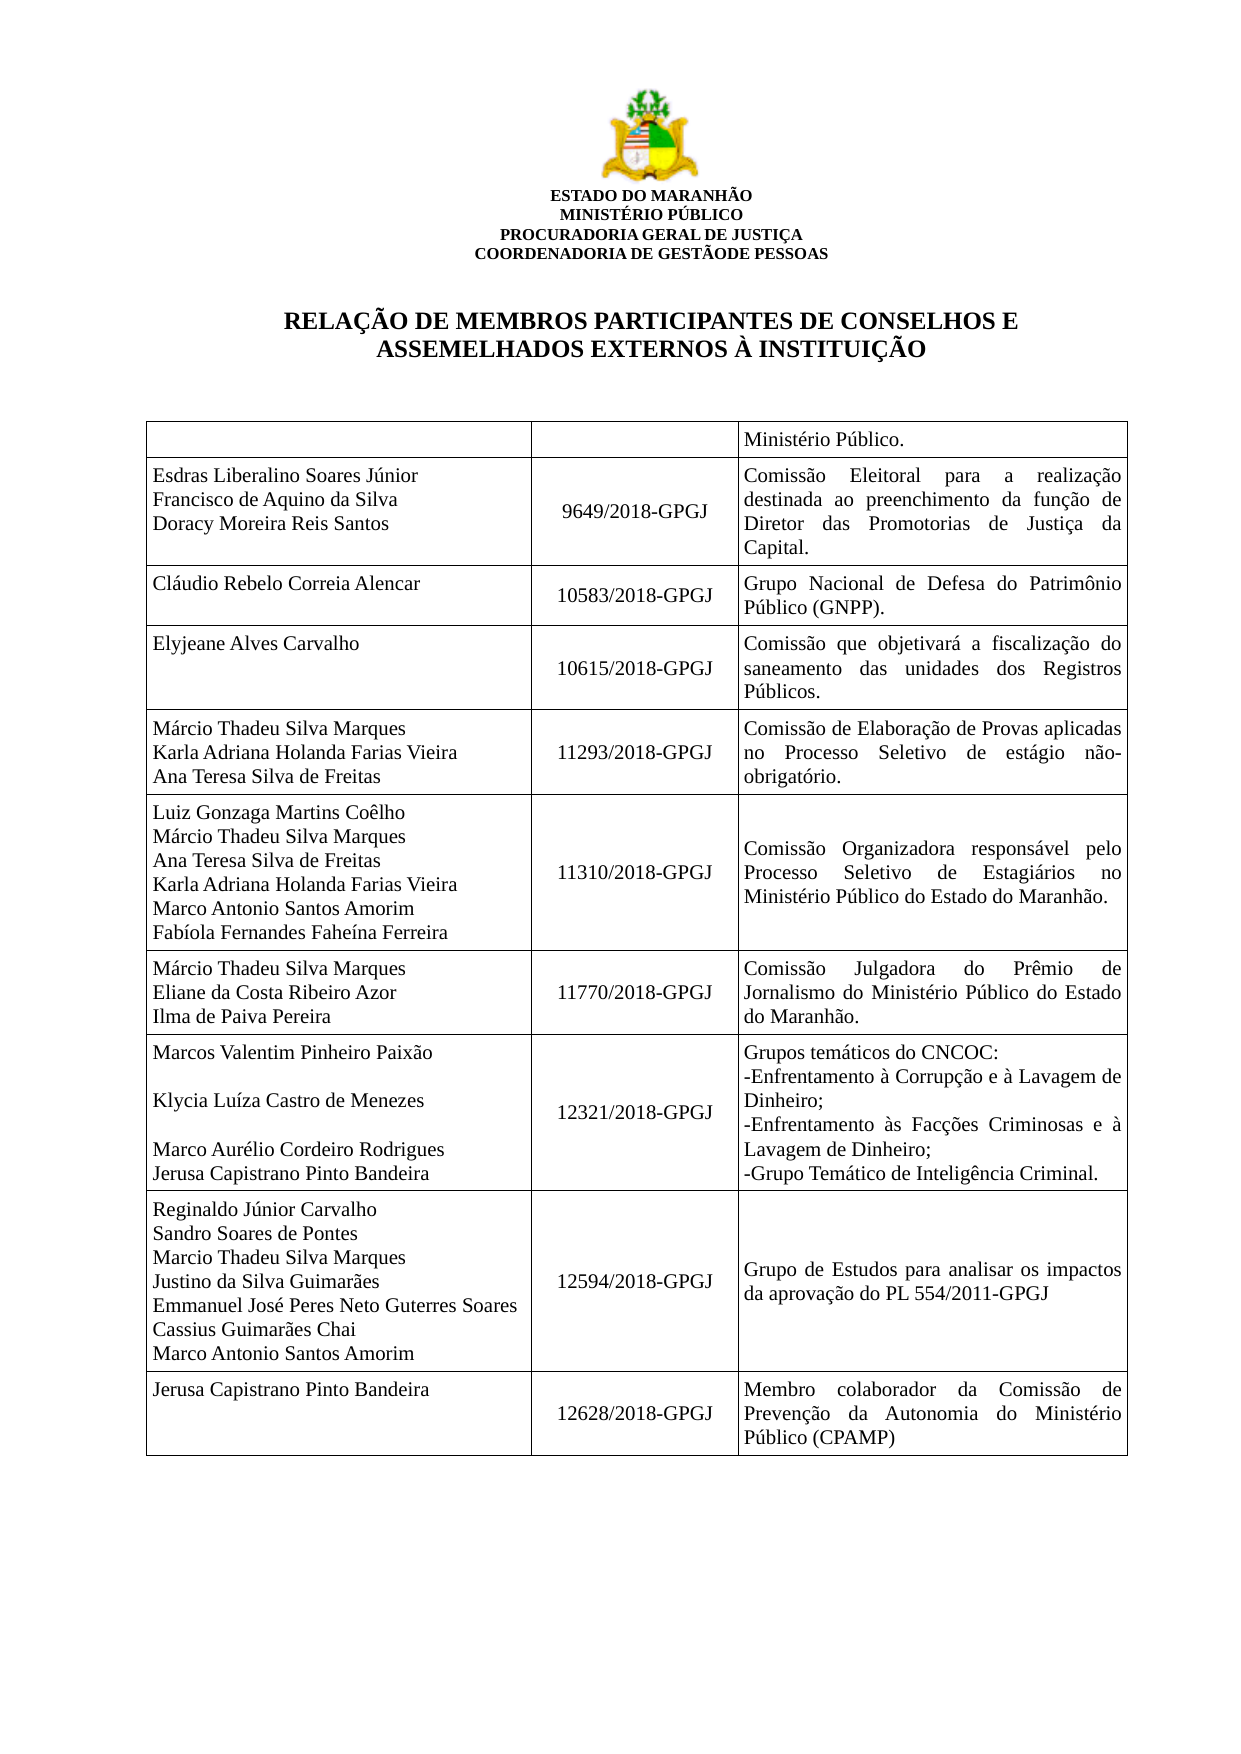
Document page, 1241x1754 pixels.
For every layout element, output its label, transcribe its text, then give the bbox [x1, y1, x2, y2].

table_cell 11310/2018-GPGJ [532, 795, 738, 950]
table_cell Ministério Público. [739, 422, 1127, 457]
table_cell 10583/2018-GPGJ [532, 566, 738, 625]
table_cell [532, 422, 738, 457]
table_cell Jerusa Capistrano Pinto Bandeira [147, 1372, 531, 1455]
table_cell 12321/2018-GPGJ [532, 1035, 738, 1190]
table_cell Comissão Organizadora responsável pelo Processo Seletivo de Estagiários no Ministério Público do Estado do Maranhão. [739, 795, 1127, 950]
table_cell Comissão de Elaboração de Provas aplicadas no Processo Seletivo de estágio não-obrigatório. [739, 710, 1127, 793]
table_cell Esdras Liberalino Soares Júnior Francisco de Aquino da Silva Doracy Moreira Reis Santos [147, 458, 531, 565]
table_cell 11770/2018-GPGJ [532, 951, 738, 1034]
table_cell 12628/2018-GPGJ [532, 1372, 738, 1455]
table_cell 10615/2018-GPGJ [532, 626, 738, 709]
table_cell Elyjeane Alves Carvalho [147, 626, 531, 709]
table_cell Luiz Gonzaga Martins Coêlho Márcio Thadeu Silva Marques Ana Teresa Silva de Freitas Karla Adriana Holanda Farias Vieira Marco Antonio Santos Amorim Fabíola Fernandes Faheína Ferreira [147, 795, 531, 950]
table_cell Grupo de Estudos para analisar os impactos da aprovação do PL 554/2011-GPGJ [739, 1191, 1127, 1371]
table_cell Grupo Nacional de Defesa do Patrimônio Público (GNPP). [739, 566, 1127, 625]
table_cell [147, 422, 531, 457]
table_cell Grupos temáticos do CNCOC: -Enfrentamento à Corrupção e à Lavagem de Dinheiro; -Enfrentamento às Facções Criminosas e à Lavagem de Dinheiro; -Grupo Temático de Inteligência Criminal. [739, 1035, 1127, 1190]
table_cell Márcio Thadeu Silva Marques Karla Adriana Holanda Farias Vieira Ana Teresa Silva de Freitas [147, 710, 531, 793]
table_cell Membro colaborador da Comissão de Prevenção da Autonomia do Ministério Público (CPAMP) [739, 1372, 1127, 1455]
table_cell 11293/2018-GPGJ [532, 710, 738, 793]
table_cell Comissão Eleitoral para a realização destinada ao preenchimento da função de Diretor das Promotorias de Justiça da Capital. [739, 458, 1127, 565]
table_cell Cláudio Rebelo Correia Alencar [147, 566, 531, 625]
table_cell Marcos Valentim Pinheiro Paixão Klycia Luíza Castro de Menezes Marco Aurélio Cordeiro Rodrigues Jerusa Capistrano Pinto Bandeira [147, 1035, 531, 1190]
table_cell Comissão que objetivará a fiscalização do saneamento das unidades dos Registros Públicos. [739, 626, 1127, 709]
table_cell Comissão Julgadora do Prêmio de Jornalismo do Ministério Público do Estado do Maranhão. [739, 951, 1127, 1034]
table_cell Márcio Thadeu Silva Marques Eliane da Costa Ribeiro Azor Ilma de Paiva Pereira [147, 951, 531, 1034]
table_cell 12594/2018-GPGJ [532, 1191, 738, 1371]
table_cell 9649/2018-GPGJ [532, 458, 738, 565]
table_cell Reginaldo Júnior Carvalho Sandro Soares de Pontes Marcio Thadeu Silva Marques Justino da Silva Guimarães Emmanuel José Peres Neto Guterres Soares Cassius Guimarães Chai Marco Antonio Santos Amorim [147, 1191, 531, 1371]
